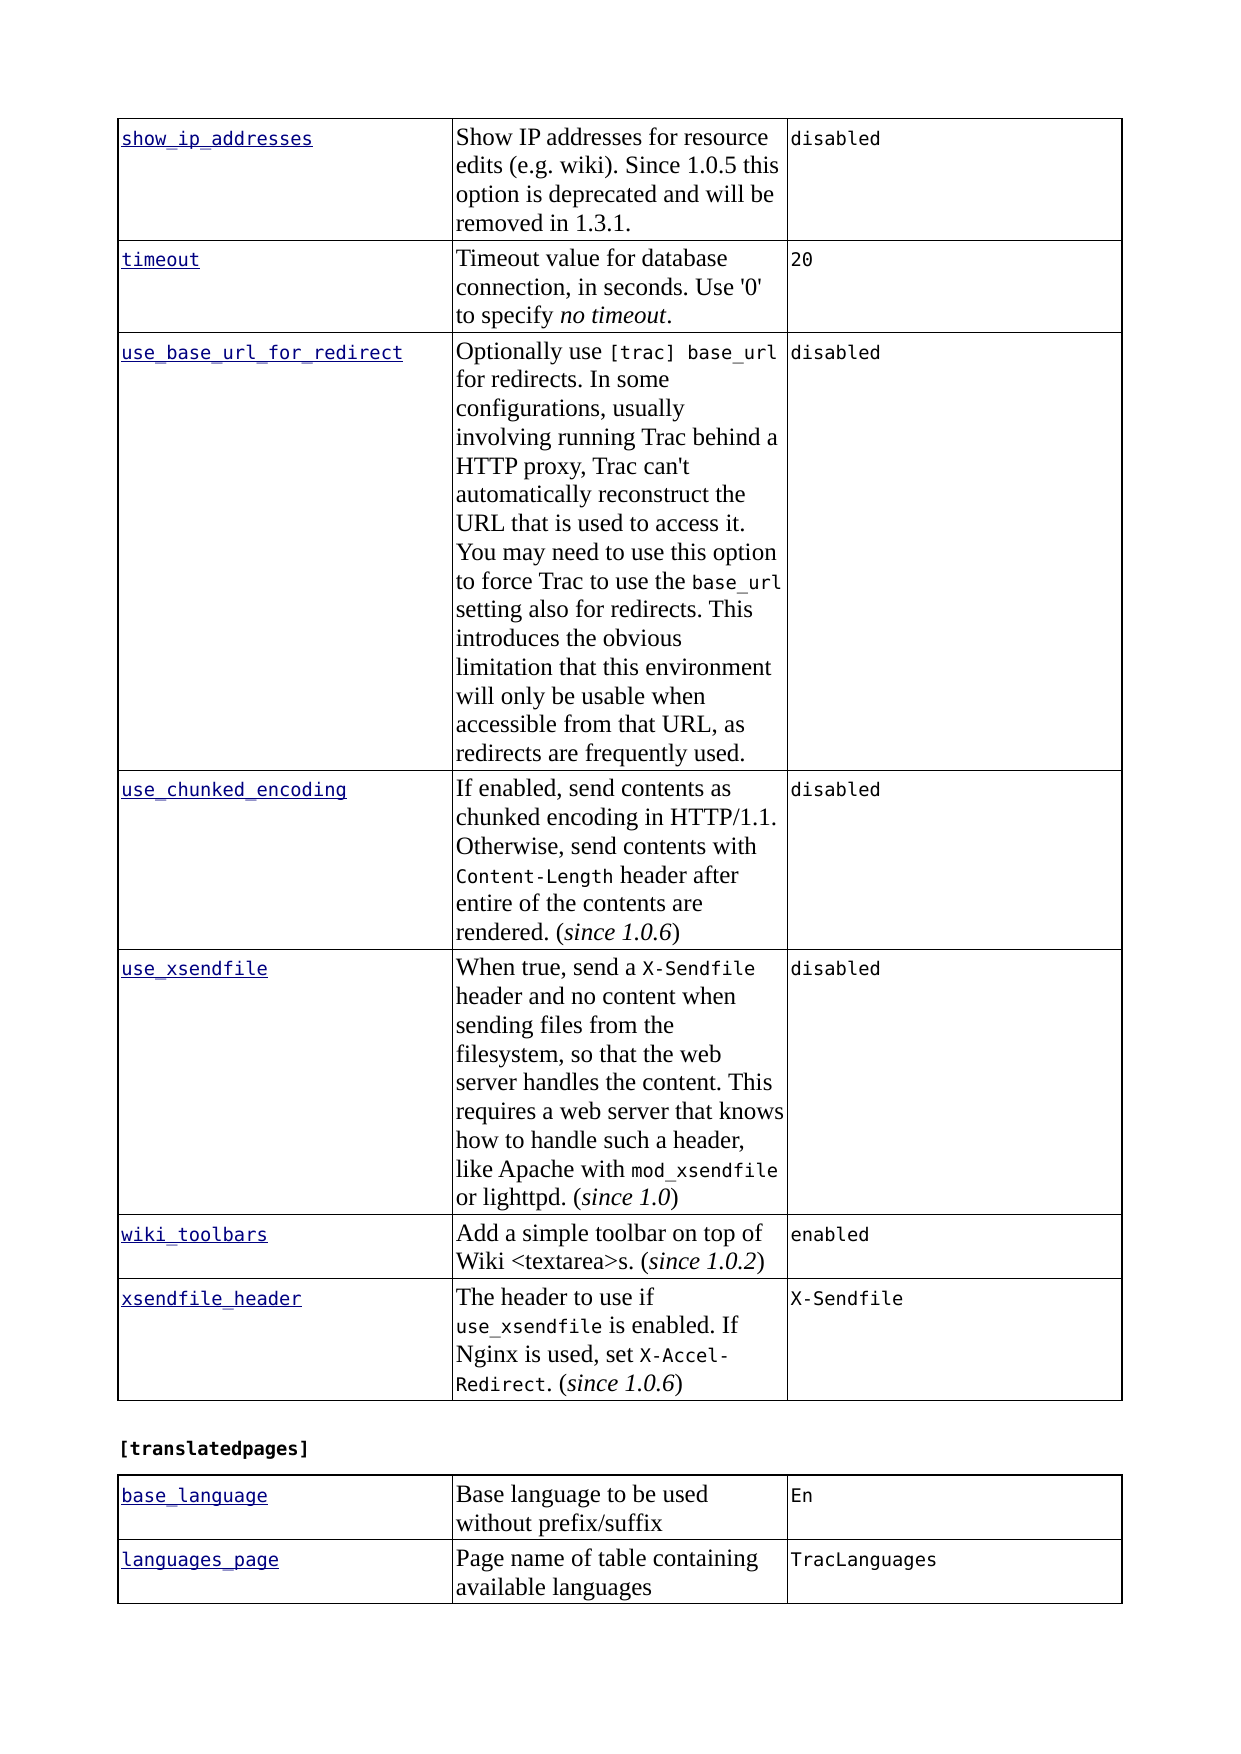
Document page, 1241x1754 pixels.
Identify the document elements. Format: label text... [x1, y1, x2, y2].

table_cell 20 [788, 241, 1121, 332]
table_cell Add a simple toolbar on top of Wiki <textarea>s. (since 1.0.2) [453, 1215, 787, 1278]
table_cell Optionally use [trac] base_url for redirects. In some configurations, usually involving running Trac behind a HTTP proxy, Trac can't automatically reconstruct the URL that is used to access it. You may need to use this option to force Trac to use the base_url setting also for redirects. This introduces the obvious limitation that this environment will only be usable when accessible from that URL, as redirects are frequently used. [453, 333, 787, 770]
table_cell Show IP addresses for resource edits (e.g. wiki). Since 1.0.5 this option is deprecated and will be removed in 1.3.1. [453, 119, 787, 239]
table_cell enabled [788, 1215, 1121, 1278]
table_cell use_xsendfile [119, 950, 452, 1214]
table_cell timeout [119, 241, 452, 332]
table_cell When true, send a X-Sendfile header and no content when sending files from the filesystem, so that the web server handles the content. This requires a web server that knows how to handle such a header, like Apache with mod_xsendfile or lighttpd. (since 1.0) [453, 950, 787, 1214]
table_cell use_base_url_for_redirect [119, 333, 452, 770]
table_header En [788, 1476, 1121, 1539]
table_cell Timeout value for database connection, in seconds. Use '0' to specify no timeout. [453, 241, 787, 332]
table_header base_language [119, 1476, 452, 1539]
table_cell use_chunked_encoding [119, 771, 452, 949]
subtitle [translatedpages] [118, 1426, 1122, 1462]
table_cell Page name of table containing available languages [453, 1540, 787, 1603]
table_cell TracLanguages [788, 1540, 1121, 1603]
table_cell disabled [788, 333, 1121, 770]
table_cell disabled [788, 950, 1121, 1214]
table_cell wiki_toolbars [119, 1215, 452, 1278]
table_cell show_ip_addresses [119, 119, 452, 239]
table_cell The header to use if use_xsendfile is enabled. If Nginx is used, set X-Accel-Redirect. (since 1.0.6) [453, 1279, 787, 1399]
table_cell X-Sendfile [788, 1279, 1121, 1399]
table_cell If enabled, send contents as chunked encoding in HTTP/1.1. Otherwise, send contents with Content-Length header after entire of the contents are rendered. (since 1.0.6) [453, 771, 787, 949]
table_header Base language to be used without prefix/suffix [453, 1476, 787, 1539]
table_cell languages_page [119, 1540, 452, 1603]
table_cell disabled [788, 119, 1121, 239]
table_cell xsendfile_header [119, 1279, 452, 1399]
table_cell disabled [788, 771, 1121, 949]
